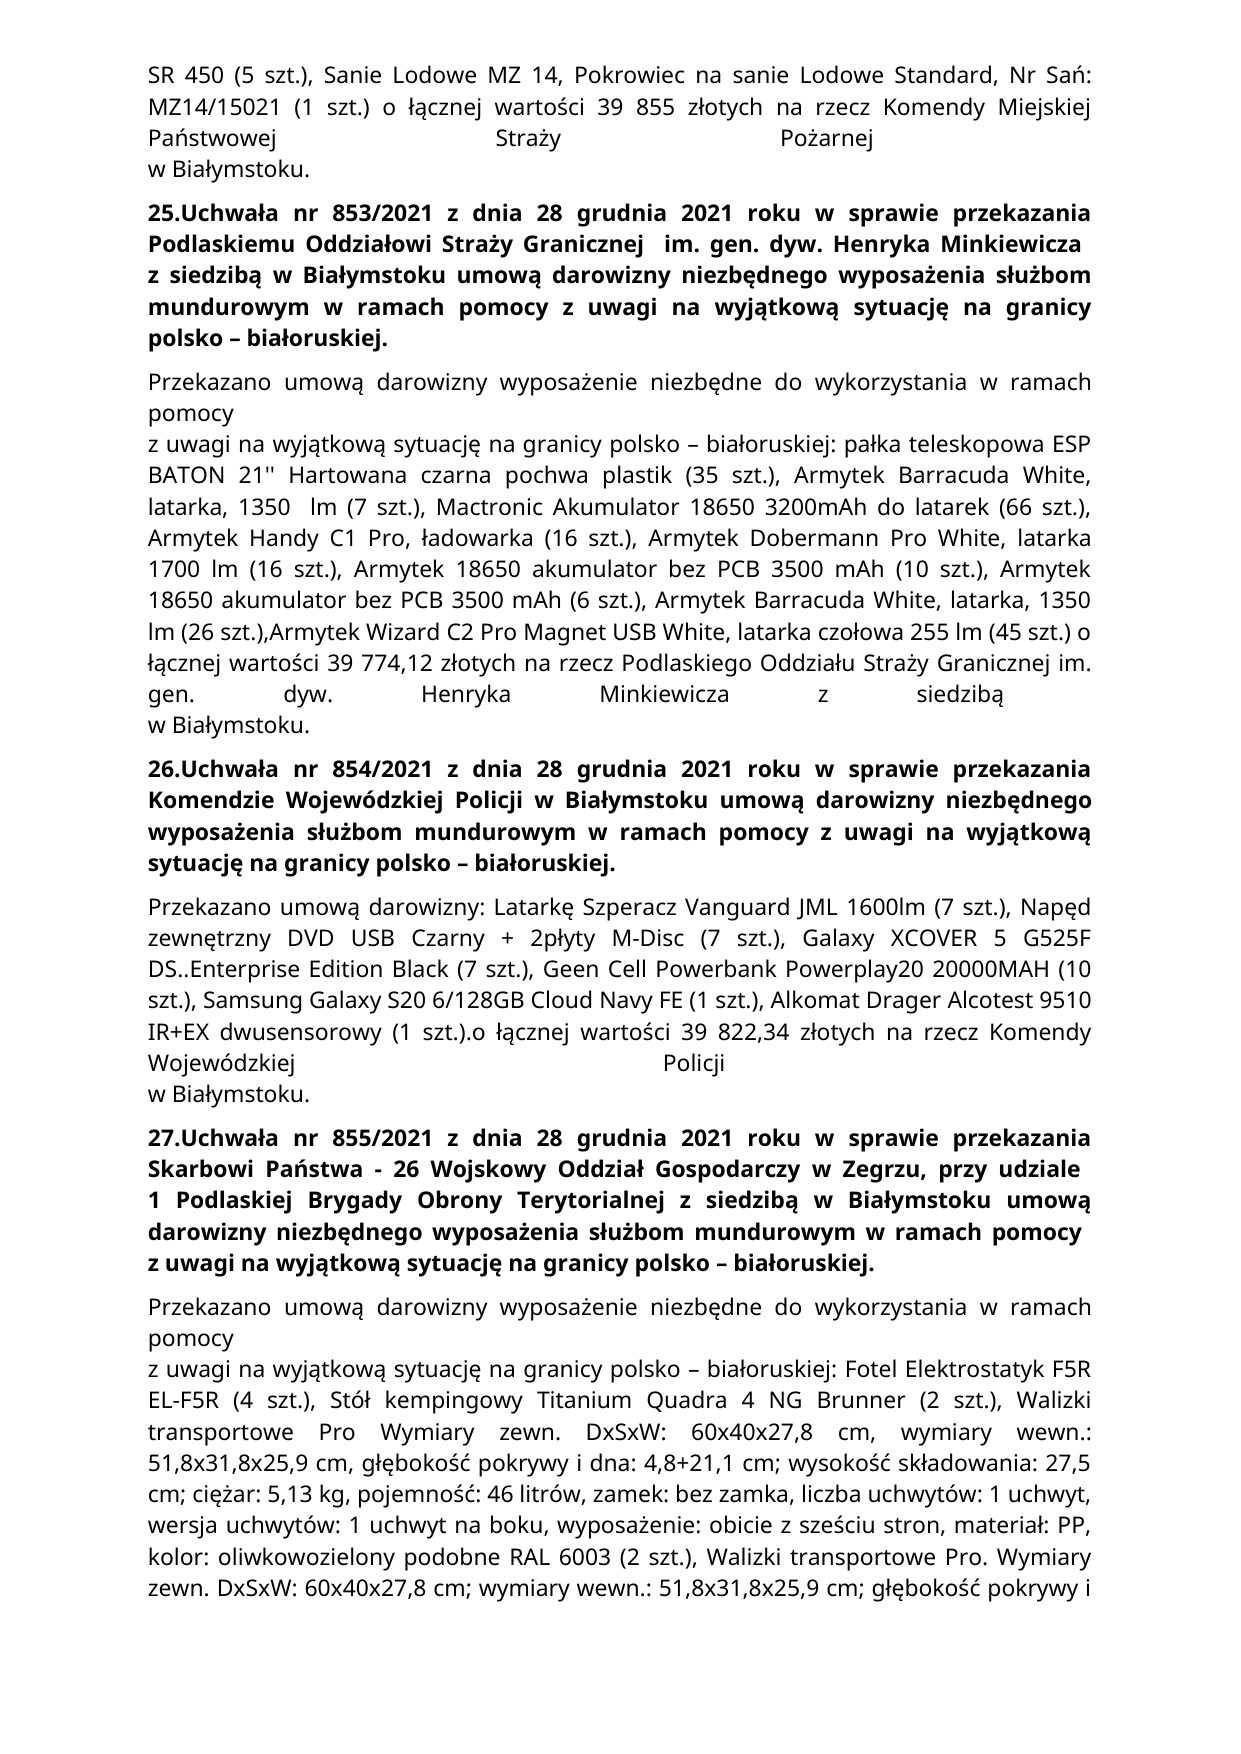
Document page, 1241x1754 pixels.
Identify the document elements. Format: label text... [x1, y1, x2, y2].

text Przekazano umową darowizny: Latarkę Szperacz Vanguard JML 1600lm (7 szt.), Napęd zewnętrzny DVD USB Czarny + 2płyty M-Disc (7 szt.), Galaxy XCOVER 5 G525F DS..Enterprise Edition Black (7 szt.), Geen Cell Powerbank Powerplay20 20000MAH (10 szt.), Samsung Galaxy S20 6/128GB Cloud Navy FE (1 szt.), Alkomat Drager Alcotest 9510 IR+EX dwusensorowy (1 szt.).o łącznej wartości 39 822,34 złotych na rzecz Komendy Wojewódzkiej Policji w Białymstoku. [148, 890, 1093, 1109]
text Przekazano umową darowizny wyposażenie niezbędne do wykorzystania w ramach pomocy z uwagi na wyjątkową sytuację na granicy polsko – białoruskiej: Fotel Elektrostatyk F5R EL-F5R (4 szt.), Stół kempingowy Titanium Quadra 4 NG Brunner (2 szt.), Walizki transportowe Pro Wymiary zewn. DxSxW: 60x40x27,8 cm, wymiary wewn.: 51,8x31,8x25,9 cm, głębokość pokrywy i dna: 4,8+21,1 cm; wysokość składowania: 27,5 cm; ciężar: 5,13 kg, pojemność: 46 litrów, zamek: bez zamka, liczba uchwytów: 1 uchwyt, wersja uchwytów: 1 uchwyt na boku, wyposażenie: obicie z sześciu stron, materiał: PP, kolor: oliwkowozielony podobne RAL 6003 (2 szt.), Walizki transportowe Pro. Wymiary zewn. DxSxW: 60x40x27,8 cm; wymiary wewn.: 51,8x31,8x25,9 cm; głębokość pokrywy i [148, 1290, 1093, 1603]
text 25.Uchwała nr 853/2021 z dnia 28 grudnia 2021 roku w sprawie przekazania Podlaskiemu Oddziałowi Straży Granicznej im. gen. dyw. Henryka Minkiewicza z siedzibą w Białymstoku umową darowizny niezbędnego wyposażenia służbom mundurowym w ramach pomocy z uwagi na wyjątkową sytuację na granicy polsko – białoruskiej. [148, 197, 1093, 353]
text 27.Uchwała nr 855/2021 z dnia 28 grudnia 2021 roku w sprawie przekazania Skarbowi Państwa - 26 Wojskowy Oddział Gospodarczy w Zegrzu, przy udziale 1 Podlaskiej Brygady Obrony Terytorialnej z siedzibą w Białymstoku umową darowizny niezbędnego wyposażenia służbom mundurowym w ramach pomocy z uwagi na wyjątkową sytuację na granicy polsko – białoruskiej. [148, 1122, 1093, 1278]
text Przekazano umową darowizny wyposażenie niezbędne do wykorzystania w ramach pomocy z uwagi na wyjątkową sytuację na granicy polsko – białoruskiej: pałka teleskopowa ESP BATON 21'' Hartowana czarna pochwa plastik (35 szt.), Armytek Barracuda White, latarka, 1350 lm (7 szt.), Mactronic Akumulator 18650 3200mAh do latarek (66 szt.), Armytek Handy C1 Pro, ładowarka (16 szt.), Armytek Dobermann Pro White, latarka 1700 lm (16 szt.), Armytek 18650 akumulator bez PCB 3500 mAh (10 szt.), Armytek 18650 akumulator bez PCB 3500 mAh (6 szt.), Armytek Barracuda White, latarka, 1350 lm (26 szt.),Armytek Wizard C2 Pro Magnet USB White, latarka czołowa 255 lm (45 szt.) o łącznej wartości 39 774,12 złotych na rzecz Podlaskiego Oddziału Straży Granicznej im. gen. dyw. Henryka Minkiewicza z siedzibą w Białymstoku. [148, 365, 1093, 740]
text 26.Uchwała nr 854/2021 z dnia 28 grudnia 2021 roku w sprawie przekazania Komendzie Wojewódzkiej Policji w Białymstoku umową darowizny niezbędnego wyposażenia służbom mundurowym w ramach pomocy z uwagi na wyjątkową sytuację na granicy polsko – białoruskiej. [148, 753, 1093, 878]
text SR 450 (5 szt.), Sanie Lodowe MZ 14, Pokrowiec na sanie Lodowe Standard, Nr Sań: MZ14/15021 (1 szt.) o łącznej wartości 39 855 złotych na rzecz Komendy Miejskiej Państwowej Straży Pożarnej w Białymstoku. [148, 59, 1093, 184]
